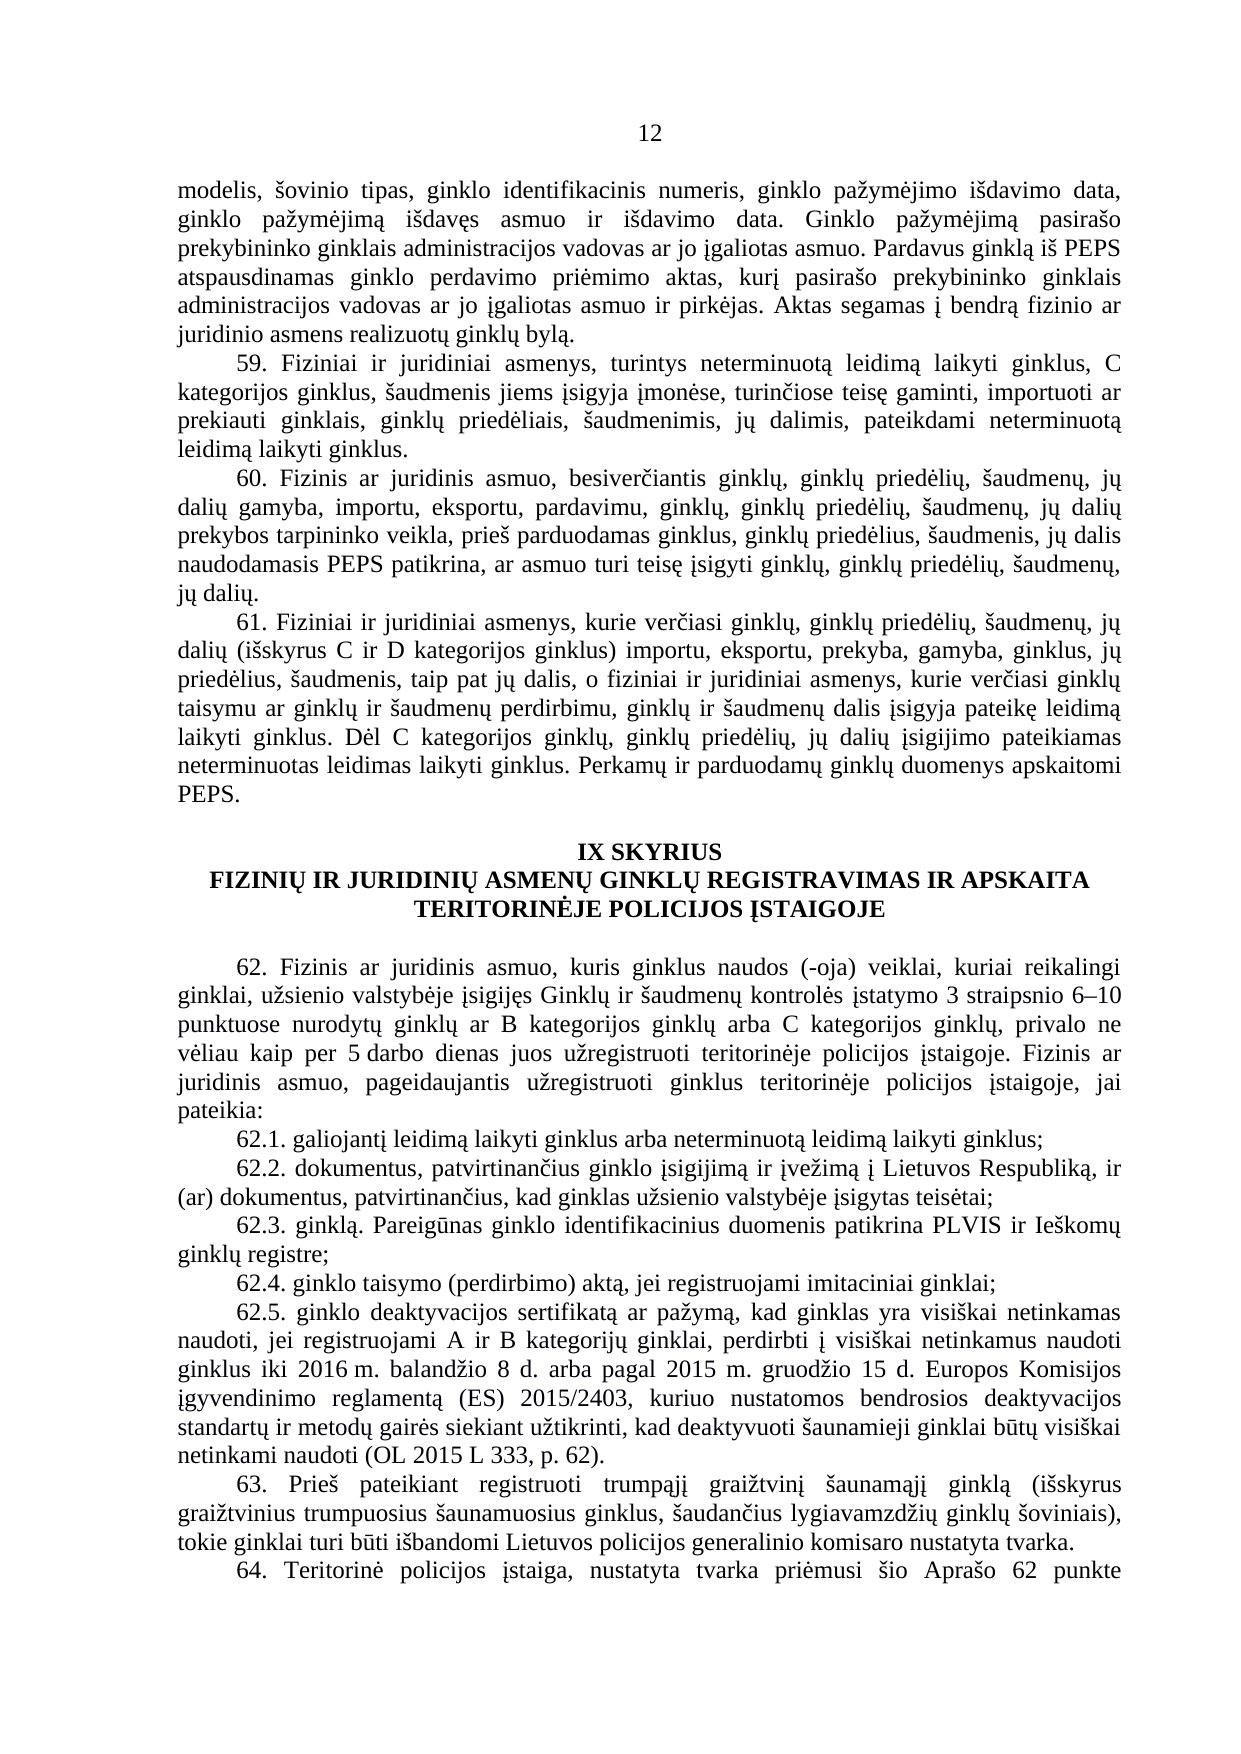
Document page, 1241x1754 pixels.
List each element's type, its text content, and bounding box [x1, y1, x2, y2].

text 62.5. ginklo deaktyvacijos sertifikatą ar pažymą, kad ginklas yra visiškai netinkamas naudoti, jei registruojami A ir B kategorijų ginklai, perdirbti į visiškai netinkamus naudoti ginklus iki 2016 m. balandžio 8 d. arba pagal 2015 m. gruodžio 15 d. Europos Komisijos įgyvendinimo reglamentą (ES) 2015/2403, kuriuo nustatomos bendrosios deaktyvacijos standartų ir metodų gairės siekiant užtikrinti, kad deaktyvuoti šaunamieji ginklai būtų visiškai netinkami naudoti (OL 2015 L 333, p. 62). [177, 1297, 1122, 1469]
text 62.4. ginklo taisymo (perdirbimo) aktą, jei registruojami imitaciniai ginklai; [177, 1268, 1122, 1297]
text 62.3. ginklą. Pareigūnas ginklo identifikacinius duomenis patikrina PLVIS ir Ieškomų ginklų registre; [177, 1211, 1122, 1268]
text 59. Fiziniai ir juridiniai asmenys, turintys neterminuotą leidimą laikyti ginklus, C kategorijos ginklus, šaudmenis jiems įsigyja įmonėse, turinčiose teisę gaminti, importuoti ar prekiauti ginklais, ginklų priedėliais, šaudmenimis, jų dalimis, pateikdami neterminuotą leidimą laikyti ginklus. [177, 348, 1122, 463]
text 64. Teritorinė policijos įstaiga, nustatyta tvarka priėmusi šio Aprašo 62 punkte [177, 1556, 1122, 1584]
text 61. Fiziniai ir juridiniai asmenys, kurie verčiasi ginklų, ginklų priedėlių, šaudmenų, jų dalių (išskyrus C ir D kategorijos ginklus) importu, eksportu, prekyba, gamyba, ginklus, jų priedėlius, šaudmenis, taip pat jų dalis, o fiziniai ir juridiniai asmenys, kurie verčiasi ginklų taisymu ar ginklų ir šaudmenų perdirbimu, ginklų ir šaudmenų dalis įsigyja pateikę leidimą laikyti ginklus. Dėl C kategorijos ginklų, ginklų priedėlių, jų dalių įsigijimo pateikiamas neterminuotas leidimas laikyti ginklus. Perkamų ir parduodamų ginklų duomenys apskaitomi PEPS. [177, 607, 1122, 808]
text 62. Fizinis ar juridinis asmuo, kuris ginklus naudos (-oja) veiklai, kuriai reikalingi ginklai, užsienio valstybėje įsigijęs Ginklų ir šaudmenų kontrolės įstatymo 3 straipsnio 6–10 punktuose nurodytų ginklų ar B kategorijos ginklų arba C kategorijos ginklų, privalo ne vėliau kaip per 5 darbo dienas juos užregistruoti teritorinėje policijos įstaigoje. Fizinis ar juridinis asmuo, pageidaujantis užregistruoti ginklus teritorinėje policijos įstaigoje, jai pateikia: [177, 952, 1122, 1124]
text modelis, šovinio tipas, ginklo identifikacinis numeris, ginklo pažymėjimo išdavimo data, ginklo pažymėjimą išdavęs asmuo ir išdavimo data. Ginklo pažymėjimą pasirašo prekybininko ginklais administracijos vadovas ar jo įgaliotas asmuo. Pardavus ginklą iš PEPS atspausdinamas ginklo perdavimo priėmimo aktas, kurį pasirašo prekybininko ginklais administracijos vadovas ar jo įgaliotas asmuo ir pirkėjas. Aktas segamas į bendrą fizinio ar juridinio asmens realizuotų ginklų bylą. [177, 176, 1122, 348]
text IX Skyrius [177, 837, 1122, 866]
text 62.2. dokumentus, patvirtinančius ginklo įsigijimą ir įvežimą į Lietuvos Respubliką, ir (ar) dokumentus, patvirtinančius, kad ginklas užsienio valstybėje įsigytas teisėtai; [177, 1153, 1122, 1211]
text FIZINIŲ IR JURIDINIŲ ASMENŲ GINKLŲ REGISTRAVIMAS IR APSKAITA TERITORINĖJE POLICIJOS ĮSTAIGOJE [177, 866, 1122, 923]
text 62.1. galiojantį leidimą laikyti ginklus arba neterminuotą leidimą laikyti ginklus; [177, 1124, 1122, 1153]
text 60. Fizinis ar juridinis asmuo, besiverčiantis ginklų, ginklų priedėlių, šaudmenų, jų dalių gamyba, importu, eksportu, pardavimu, ginklų, ginklų priedėlių, šaudmenų, jų dalių prekybos tarpininko veikla, prieš parduodamas ginklus, ginklų priedėlius, šaudmenis, jų dalis naudodamasis PEPS patikrina, ar asmuo turi teisę įsigyti ginklų, ginklų priedėlių, šaudmenų, jų dalių. [177, 463, 1122, 607]
text 63. Prieš pateikiant registruoti trumpąjį graižtvinį šaunamąjį ginklą (išskyrus graižtvinius trumpuosius šaunamuosius ginklus, šaudančius lygiavamzdžių ginklų šoviniais), tokie ginklai turi būti išbandomi Lietuvos policijos generalinio komisaro nustatyta tvarka. [177, 1469, 1122, 1556]
